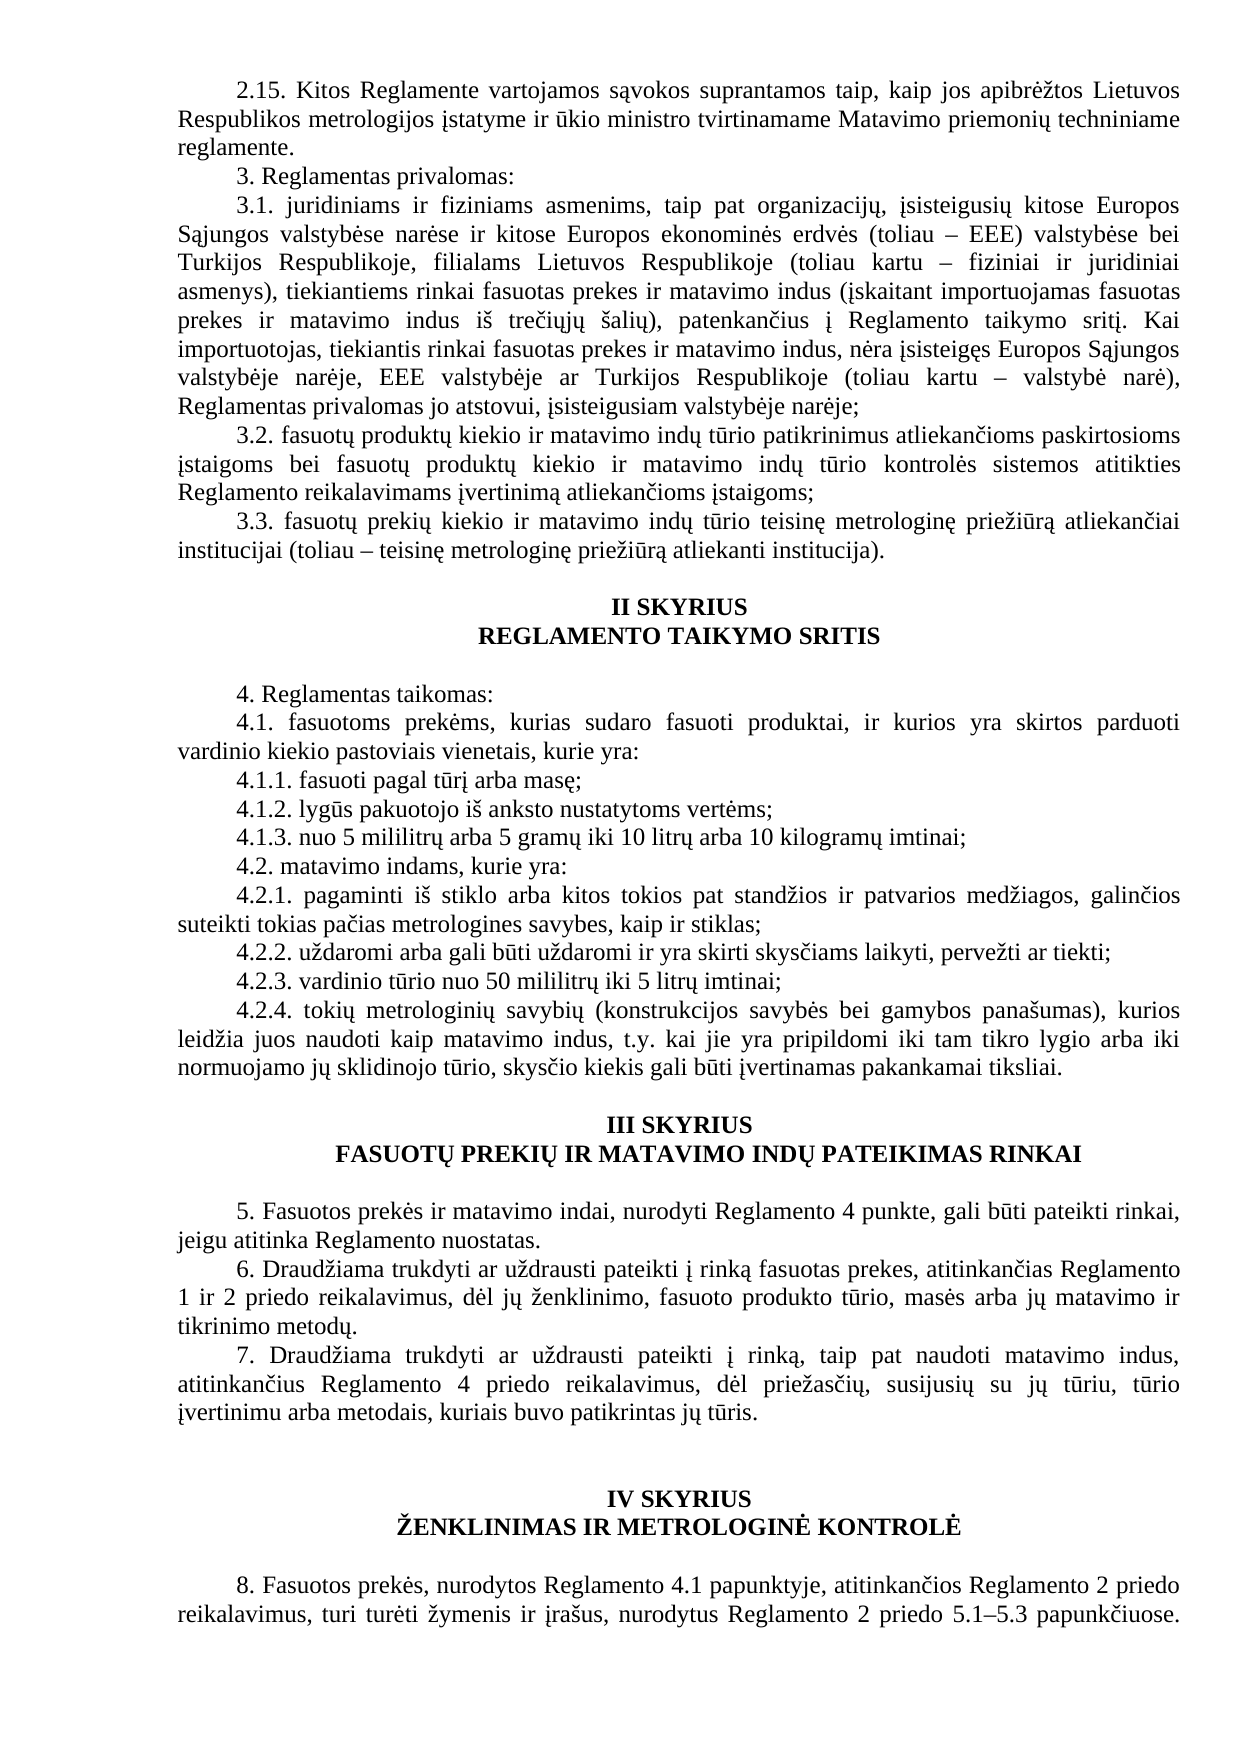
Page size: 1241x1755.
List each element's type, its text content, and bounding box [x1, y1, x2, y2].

text 4.2.4. tokių metrologinių savybių (konstrukcijos savybės bei gamybos panašumas), kurios leidžia juos naudoti kaip matavimo indus, t.y. kai jie yra pripildomi iki tam tikro lygio arba iki normuojamo jų sklidinojo tūrio, skysčio kiekis gali būti įvertinamas pakankamai tiksliai. [177, 995, 1181, 1081]
text 4.2. matavimo indams, kurie yra: [177, 851, 1181, 880]
text 3. Reglamentas privalomas: [177, 161, 1181, 190]
text IV SKYRIUS [177, 1484, 1181, 1512]
text 4.2.1. pagaminti iš stiklo arba kitos tokios pat standžios ir patvarios medžiagos, galinčios suteikti tokias pačias metrologines savybes, kaip ir stiklas; [177, 880, 1181, 937]
text 4.1.1. fasuoti pagal tūrį arba masę; [177, 765, 1181, 794]
text 4.1. fasuotoms prekėms, kurias sudaro fasuoti produktai, ir kurios yra skirtos parduoti vardinio kiekio pastoviais vienetais, kurie yra: [177, 707, 1181, 765]
text 4.1.3. nuo 5 mililitrų arba 5 gramų iki 10 litrų arba 10 kilogramų imtinai; [177, 822, 1181, 851]
text 3.2. fasuotų produktų kiekio ir matavimo indų tūrio patikrinimus atliekančioms paskirtosioms įstaigoms bei fasuotų produktų kiekio ir matavimo indų tūrio kontrolės sistemos atitikties Reglamento reikalavimams įvertinimą atliekančioms įstaigoms; [177, 420, 1181, 506]
text 4.2.2. uždaromi arba gali būti uždaromi ir yra skirti skysčiams laikyti, pervežti ar tiekti; [177, 937, 1181, 966]
text 5. Fasuotos prekės ir matavimo indai, nurodyti Reglamento 4 punkte, gali būti pateikti rinkai, jeigu atitinka Reglamento nuostatas. [177, 1196, 1181, 1254]
text III SKYRIUS [177, 1110, 1181, 1139]
text 4.2.3. vardinio tūrio nuo 50 mililitrų iki 5 litrų imtinai; [177, 966, 1181, 995]
text 7. Draudžiama trukdyti ar uždrausti pateikti į rinką, taip pat naudoti matavimo indus, atitinkančius Reglamento 4 priedo reikalavimus, dėl priežasčių, susijusių su jų tūriu, tūrio įvertinimu arba metodais, kuriais buvo patikrintas jų tūris. [177, 1340, 1181, 1426]
text 4. Reglamentas taikomas: [177, 679, 1181, 707]
text REGLAMENTO TAIKYMO SRITIS [177, 621, 1181, 650]
text 2.15. Kitos Reglamente vartojamos sąvokos suprantamos taip, kaip jos apibrėžtos Lietuvos Respublikos metrologijos įstatyme ir ūkio ministro tvirtinamame Matavimo priemonių techniniame reglamente. [177, 75, 1181, 161]
text II SKYRIUS [177, 592, 1181, 621]
text 8. Fasuotos prekės, nurodytos Reglamento 4.1 papunktyje, atitinkančios Reglamento 2 priedo reikalavimus, turi turėti žymenis ir įrašus, nurodytus Reglamento 2 priedo 5.1–5.3 papunkčiuose. [177, 1570, 1181, 1627]
text 3.1. juridiniams ir fiziniams asmenims, taip pat organizacijų, įsisteigusių kitose Europos Sąjungos valstybėse narėse ir kitose Europos ekonominės erdvės (toliau – EEE) valstybėse bei Turkijos Respublikoje, filialams Lietuvos Respublikoje (toliau kartu – fiziniai ir juridiniai asmenys), tiekiantiems rinkai fasuotas prekes ir matavimo indus (įskaitant importuojamas fasuotas prekes ir matavimo indus iš trečiųjų šalių), patenkančius į Reglamento taikymo sritį. Kai importuotojas, tiekiantis rinkai fasuotas prekes ir matavimo indus, nėra įsisteigęs Europos Sąjungos valstybėje narėje, EEE valstybėje ar Turkijos Respublikoje (toliau kartu – valstybė narė), Reglamentas privalomas jo atstovui, įsisteigusiam valstybėje narėje; [177, 190, 1181, 420]
text 3.3. fasuotų prekių kiekio ir matavimo indų tūrio teisinę metrologinę priežiūrą atliekančiai institucijai (toliau – teisinę metrologinę priežiūrą atliekanti institucija). [177, 506, 1181, 564]
text ŽENKLINIMAS IR METROLOGINĖ KONTROLĖ [177, 1512, 1181, 1541]
text 4.1.2. lygūs pakuotojo iš anksto nustatytoms vertėms; [177, 794, 1181, 822]
text 6. Draudžiama trukdyti ar uždrausti pateikti į rinką fasuotas prekes, atitinkančias Reglamento 1 ir 2 priedo reikalavimus, dėl jų ženklinimo, fasuoto produkto tūrio, masės arba jų matavimo ir tikrinimo metodų. [177, 1254, 1181, 1340]
text FASUOTŲ PREKIŲ IR MATAVIMO INDŲ PATEIKIMAS RINKAI [177, 1139, 1181, 1167]
